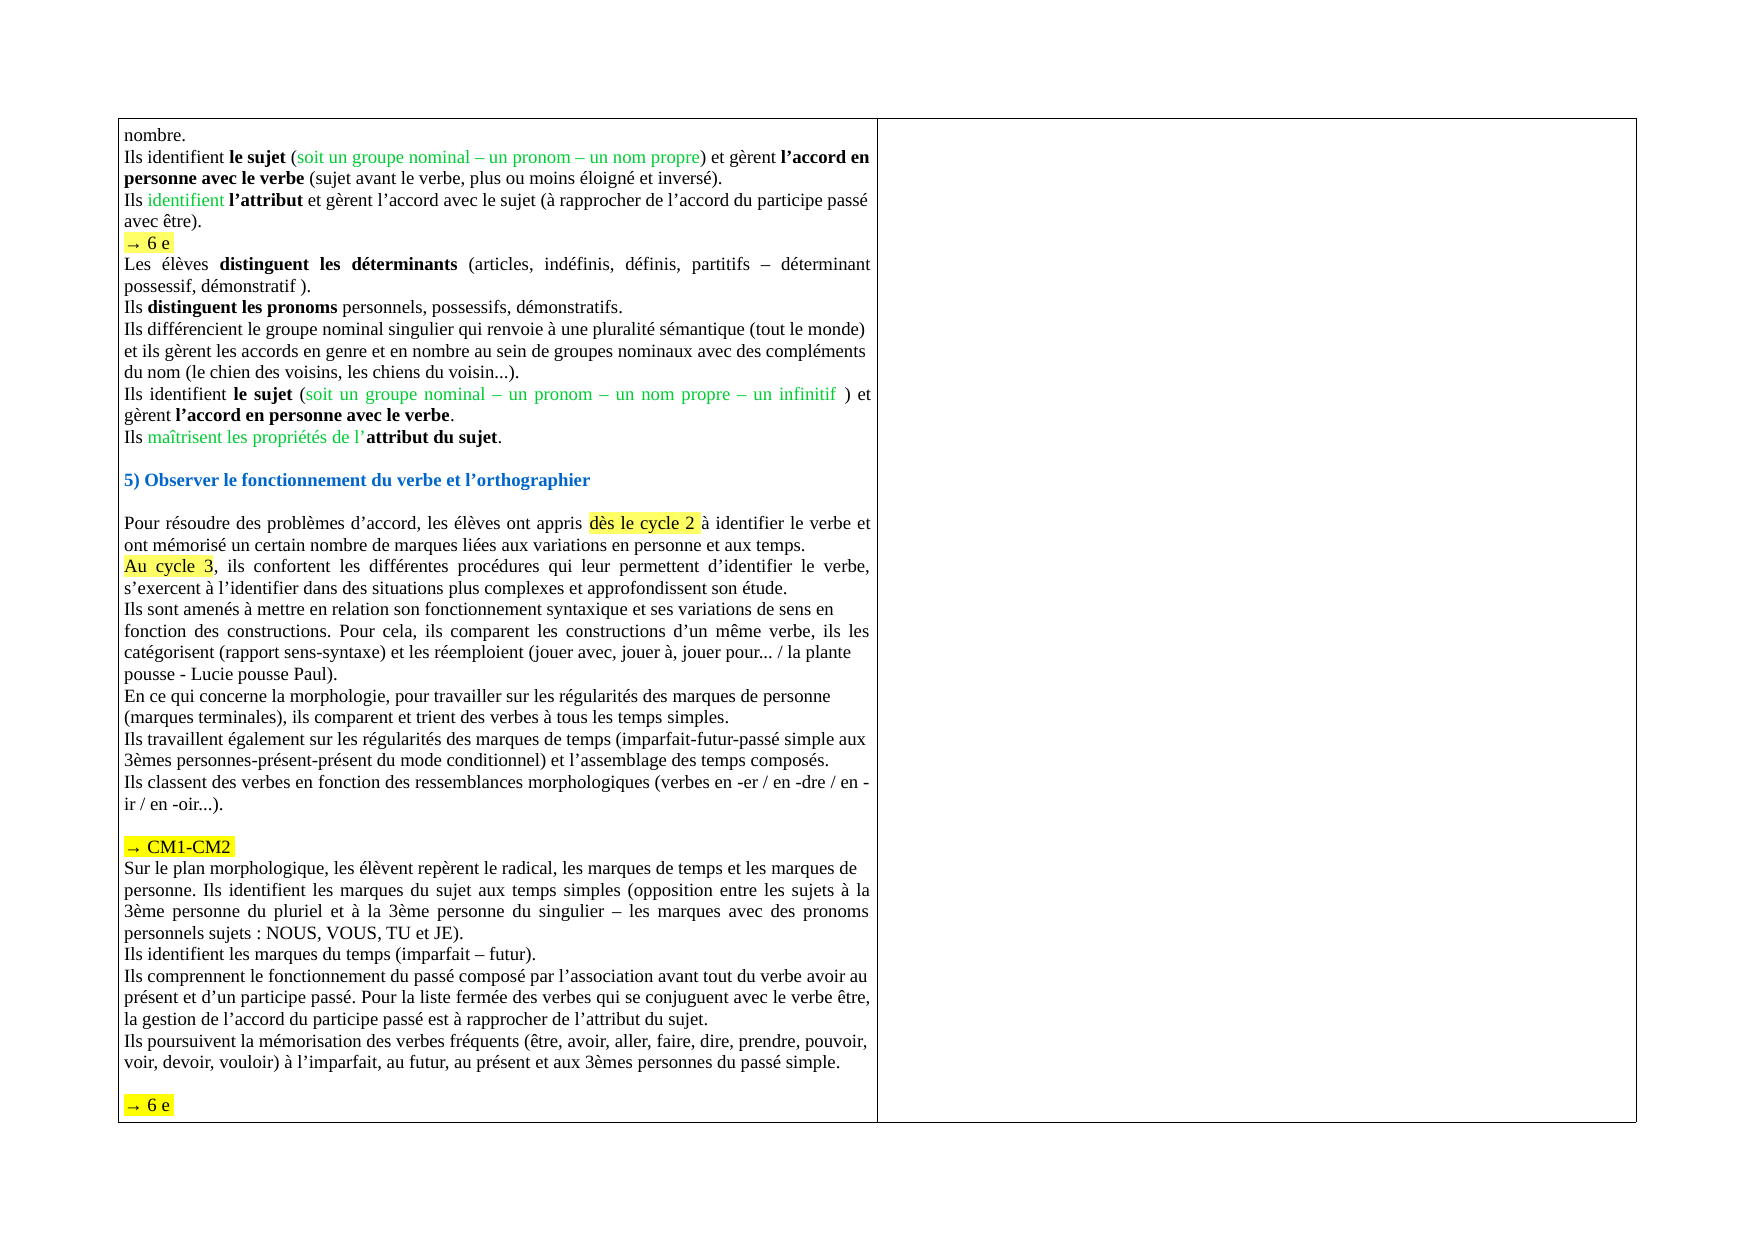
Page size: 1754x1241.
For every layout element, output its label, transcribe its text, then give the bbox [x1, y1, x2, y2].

table_cell [878, 119, 1636, 1122]
table_cell nombre. Ils identifient le sujet (soit un groupe nominal – un pronom – un nom propre) et gèrent l’accord en personne avec le verbe (sujet avant le verbe, plus ou moins éloigné et inversé). Ils identifient l’attribut et gèrent l’accord avec le sujet (à rapprocher de l’accord du participe passé avec être). → 6 e Les élèves distinguent les déterminants (articles, indéfinis, définis, partitifs – déterminant possessif, démonstratif ). Ils distinguent les pronoms personnels, possessifs, démonstratifs. Ils différencient le groupe nominal singulier qui renvoie à une pluralité sémantique (tout le monde) et ils gèrent les accords en genre et en nombre au sein de groupes nominaux avec des compléments du nom (le chien des voisins, les chiens du voisin...). Ils identifient le sujet (soit un groupe nominal – un pronom – un nom propre – un infinitif ) et gèrent l’accord en personne avec le verbe. Ils maîtrisent les propriétés de l’attribut du sujet. 5) Observer le fonctionnement du verbe et l’orthographier Pour résoudre des problèmes d’accord, les élèves ont appris dès le cycle 2 à identifier le verbe et ont mémorisé un certain nombre de marques liées aux variations en personne et aux temps. Au cycle 3, ils confortent les différentes procédures qui leur permettent d’identifier le verbe, s’exercent à l’identifier dans des situations plus complexes et approfondissent son étude. Ils sont amenés à mettre en relation son fonctionnement syntaxique et ses variations de sens en fonction des constructions. Pour cela, ils comparent les constructions d’un même verbe, ils les catégorisent (rapport sens-syntaxe) et les réemploient (jouer avec, jouer à, jouer pour... / la plante pousse - Lucie pousse Paul). En ce qui concerne la morphologie, pour travailler sur les régularités des marques de personne (marques terminales), ils comparent et trient des verbes à tous les temps simples. Ils travaillent également sur les régularités des marques de temps (imparfait-futur-passé simple aux 3èmes personnes-présent-présent du mode conditionnel) et l’assemblage des temps composés. Ils classent des verbes en fonction des ressemblances morphologiques (verbes en -er / en -dre / en -ir / en -oir...). → CM1-CM2 Sur le plan morphologique, les élèvent repèrent le radical, les marques de temps et les marques de personne. Ils identifient les marques du sujet aux temps simples (opposition entre les sujets à la 3ème personne du pluriel et à la 3ème personne du singulier – les marques avec des pronoms personnels sujets : NOUS, VOUS, TU et JE). Ils identifient les marques du temps (imparfait – futur). Ils comprennent le fonctionnement du passé composé par l’association avant tout du verbe avoir au présent et d’un participe passé. Pour la liste fermée des verbes qui se conjuguent avec le verbe être, la gestion de l’accord du participe passé est à rapprocher de l’attribut du sujet. Ils poursuivent la mémorisation des verbes fréquents (être, avoir, aller, faire, dire, prendre, pouvoir, voir, devoir, vouloir) à l’imparfait, au futur, au présent et aux 3èmes personnes du passé simple. → 6 e [119, 119, 877, 1122]
